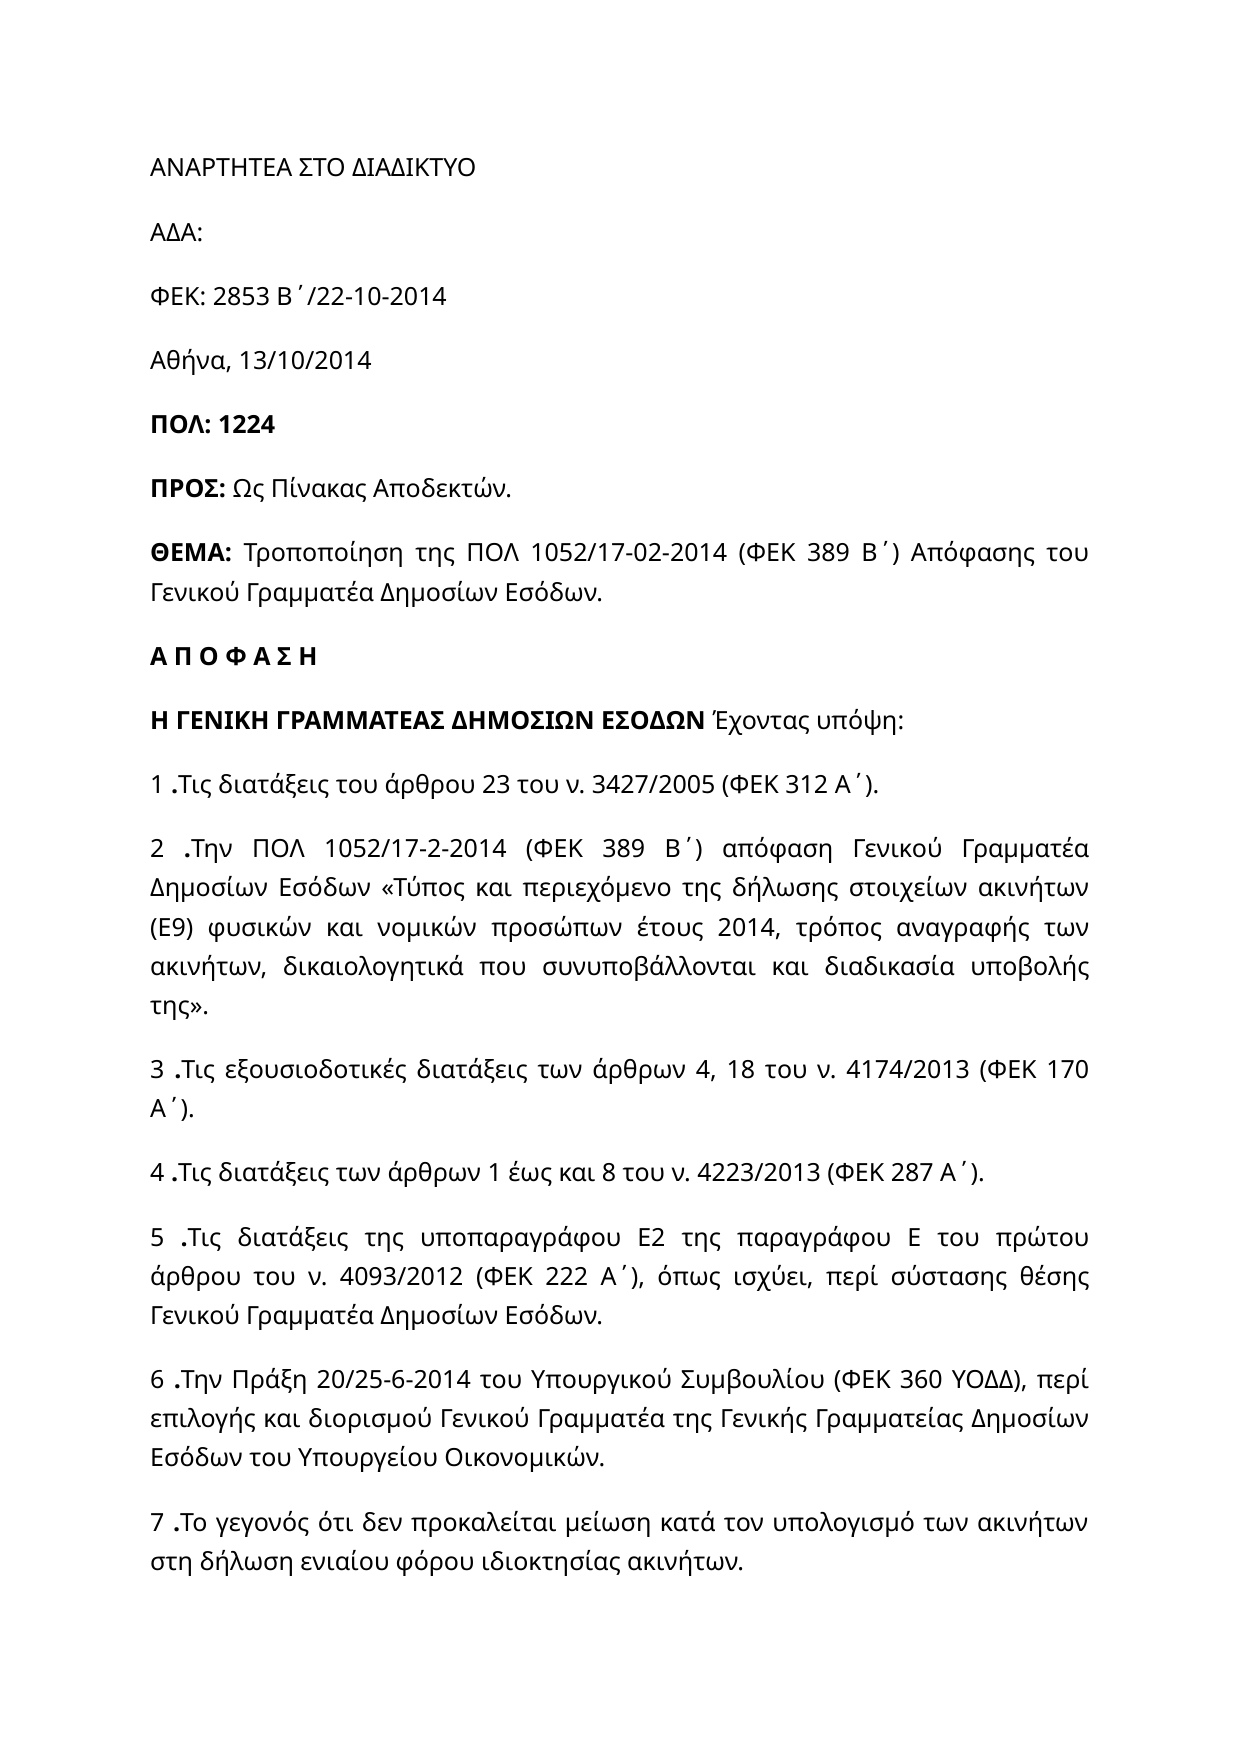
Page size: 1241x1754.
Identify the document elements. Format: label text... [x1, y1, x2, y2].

text 7 .Το γεγονός ότι δεν προκαλείται μείωση κατά τον υπολογισμό των ακινήτων στη δήλωση ενιαίου φόρου ιδιοκτησίας ακινήτων. [150, 1504, 1090, 1577]
text ΑΔΑ: [150, 214, 1090, 248]
text 1 .Τις διατάξεις του άρθρου 23 του ν. 3427/2005 (ΦΕΚ 312 Α΄). [150, 767, 1090, 801]
text Η ΓΕΝΙΚΗ ΓΡΑΜΜΑΤΕΑΣ ΔΗΜΟΣΙΩΝ ΕΣΟΔΩΝ Έχοντας υπόψη: [150, 702, 1090, 737]
text 5 .Τις διατάξεις της υποπαραγράφου Ε2 της παραγράφου Ε του πρώτου άρθρου του ν. 4093/2012 (ΦΕΚ 222 Α΄), όπως ισχύει, περί σύστασης θέσης Γενικού Γραμματέα Δημοσίων Εσόδων. [150, 1219, 1090, 1332]
text 2 .Την ΠΟΛ 1052/17-2-2014 (ΦΕΚ 389 B΄) απόφαση Γενικού Γραμματέα Δημοσίων Εσόδων «Τύπος και περιεχόμενο της δήλωσης στοιχείων ακινήτων (Ε9) φυσικών και νομικών προσώπων έτους 2014, τρόπος αναγραφής των ακινήτων, δικαιολογητικά που συνυποβάλλονται και διαδικασία υποβολής της». [150, 831, 1090, 1022]
text 3 .Τις εξουσιοδοτικές διατάξεις των άρθρων 4, 18 του ν. 4174/2013 (ΦΕΚ 170 Α΄). [150, 1052, 1090, 1125]
text Α Π Ο Φ Α Σ Η [150, 638, 1090, 672]
text 4 .Τις διατάξεις των άρθρων 1 έως και 8 του ν. 4223/2013 (ΦΕΚ 287 Α΄). [150, 1155, 1090, 1189]
text ΠΟΛ: 1224 [150, 407, 1090, 441]
text ΘΕΜΑ: Τροποποίηση της ΠΟΛ 1052/17-02-2014 (ΦΕΚ 389 B΄) Απόφασης του Γενικού Γραμματέα Δημοσίων Εσόδων. [150, 535, 1090, 608]
text ΠΡΟΣ: Ως Πίνακας Αποδεκτών. [150, 471, 1090, 505]
text ΑΝΑΡΤΗΤΕΑ ΣΤΟ ΔΙΑΔΙΚΤΥΟ [150, 150, 1090, 184]
text Αθήνα, 13/10/2014 [150, 342, 1090, 377]
text 6 .Την Πράξη 20/25-6-2014 του Υπουργικού Συμβουλίου (ΦΕΚ 360 ΥΟΔΔ), περί επιλογής και διορισμού Γενικού Γραμματέα της Γενικής Γραμματείας Δημοσίων Εσόδων του Υπουργείου Οικονομικών. [150, 1362, 1090, 1474]
text ΦΕΚ: 2853 Β΄/22-10-2014 [150, 278, 1090, 312]
